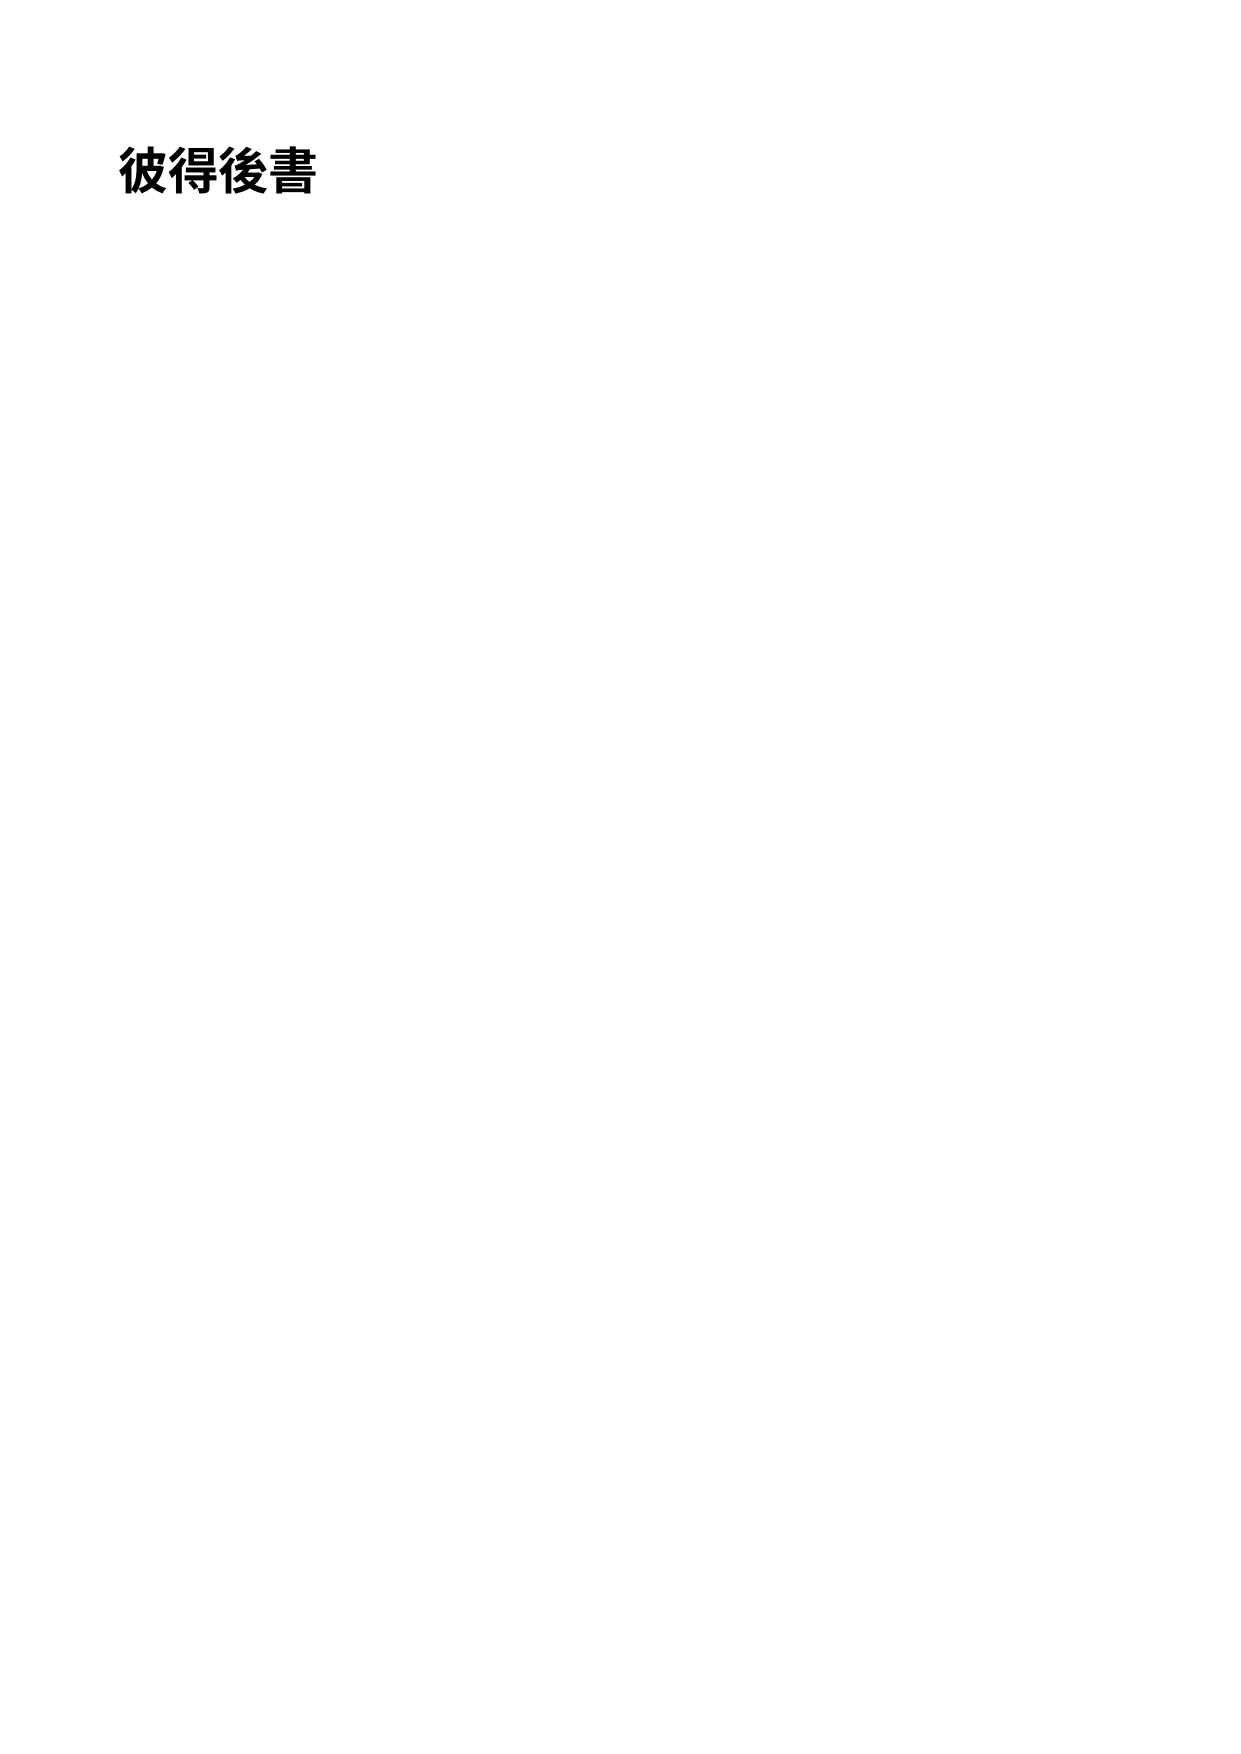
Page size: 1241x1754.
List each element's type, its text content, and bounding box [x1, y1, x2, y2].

subtitle 彼得後書 [118, 143, 1122, 201]
